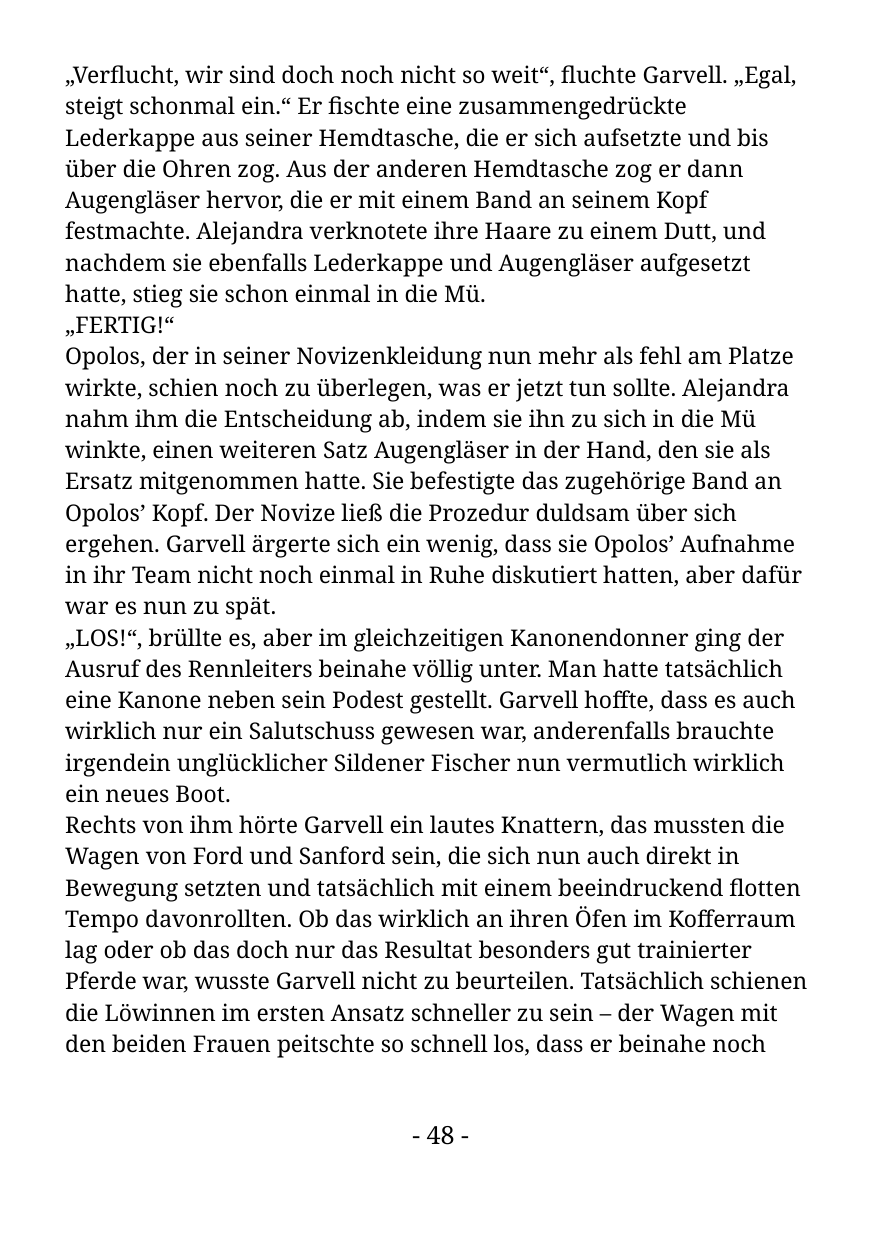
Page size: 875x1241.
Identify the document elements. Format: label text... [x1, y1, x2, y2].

text „Verflucht, wir sind doch noch nicht so weit“, fluchte Garvell. „Egal, steigt schonmal ein.“ Er fischte eine zusammengedrückte Lederkappe aus seiner Hemdtasche, die er sich aufsetzte und bis über die Ohren zog. Aus der anderen Hemdtasche zog er dann Augengläser hervor, die er mit einem Band an seinem Kopf festmachte. Alejandra verknotete ihre Haare zu einem Dutt, und nachdem sie ebenfalls Lederkappe und Augengläser aufgesetzt hatte, stieg sie schon einmal in die Mü. [65, 59, 809, 309]
text Rechts von ihm hörte Garvell ein lautes Knattern, das mussten die Wagen von Ford und Sanford sein, die sich nun auch direkt in Bewegung setzten und tatsächlich mit einem beeindruckend flotten Tempo davonrollten. Ob das wirklich an ihren Öfen im Kofferraum lag oder ob das doch nur das Resultat besonders gut trainierter Pferde war, wusste Garvell nicht zu beurteilen. Tatsächlich schienen die Löwinnen im ersten Ansatz schneller zu sein – der Wagen mit den beiden Frauen peitschte so schnell los, dass er beinahe noch [65, 809, 809, 1059]
text „LOS!“, brüllte es, aber im gleichzeitigen Kanonendonner ging der Ausruf des Rennleiters beinahe völlig unter. Man hatte tatsächlich eine Kanone neben sein Podest gestellt. Garvell hoffte, dass es auch wirklich nur ein Salutschuss gewesen war, anderenfalls brauchte irgendein unglücklicher Sildener Fischer nun vermutlich wirklich ein neues Boot. [65, 622, 809, 809]
text Opolos, der in seiner Novizenkleidung nun mehr als fehl am Platze wirkte, schien noch zu überlegen, was er jetzt tun sollte. Alejandra nahm ihm die Entscheidung ab, indem sie ihn zu sich in die Mü winkte, einen weiteren Satz Augengläser in der Hand, den sie als Ersatz mitgenommen hatte. Sie befestigte das zugehörige Band an Opolos’ Kopf. Der Novize ließ die Prozedur duldsam über sich ergehen. Garvell ärgerte sich ein wenig, dass sie Opolos’ Aufnahme in ihr Team nicht noch einmal in Ruhe diskutiert hatten, aber dafür war es nun zu spät. [65, 340, 809, 622]
text „FERTIG!“ [65, 309, 809, 340]
